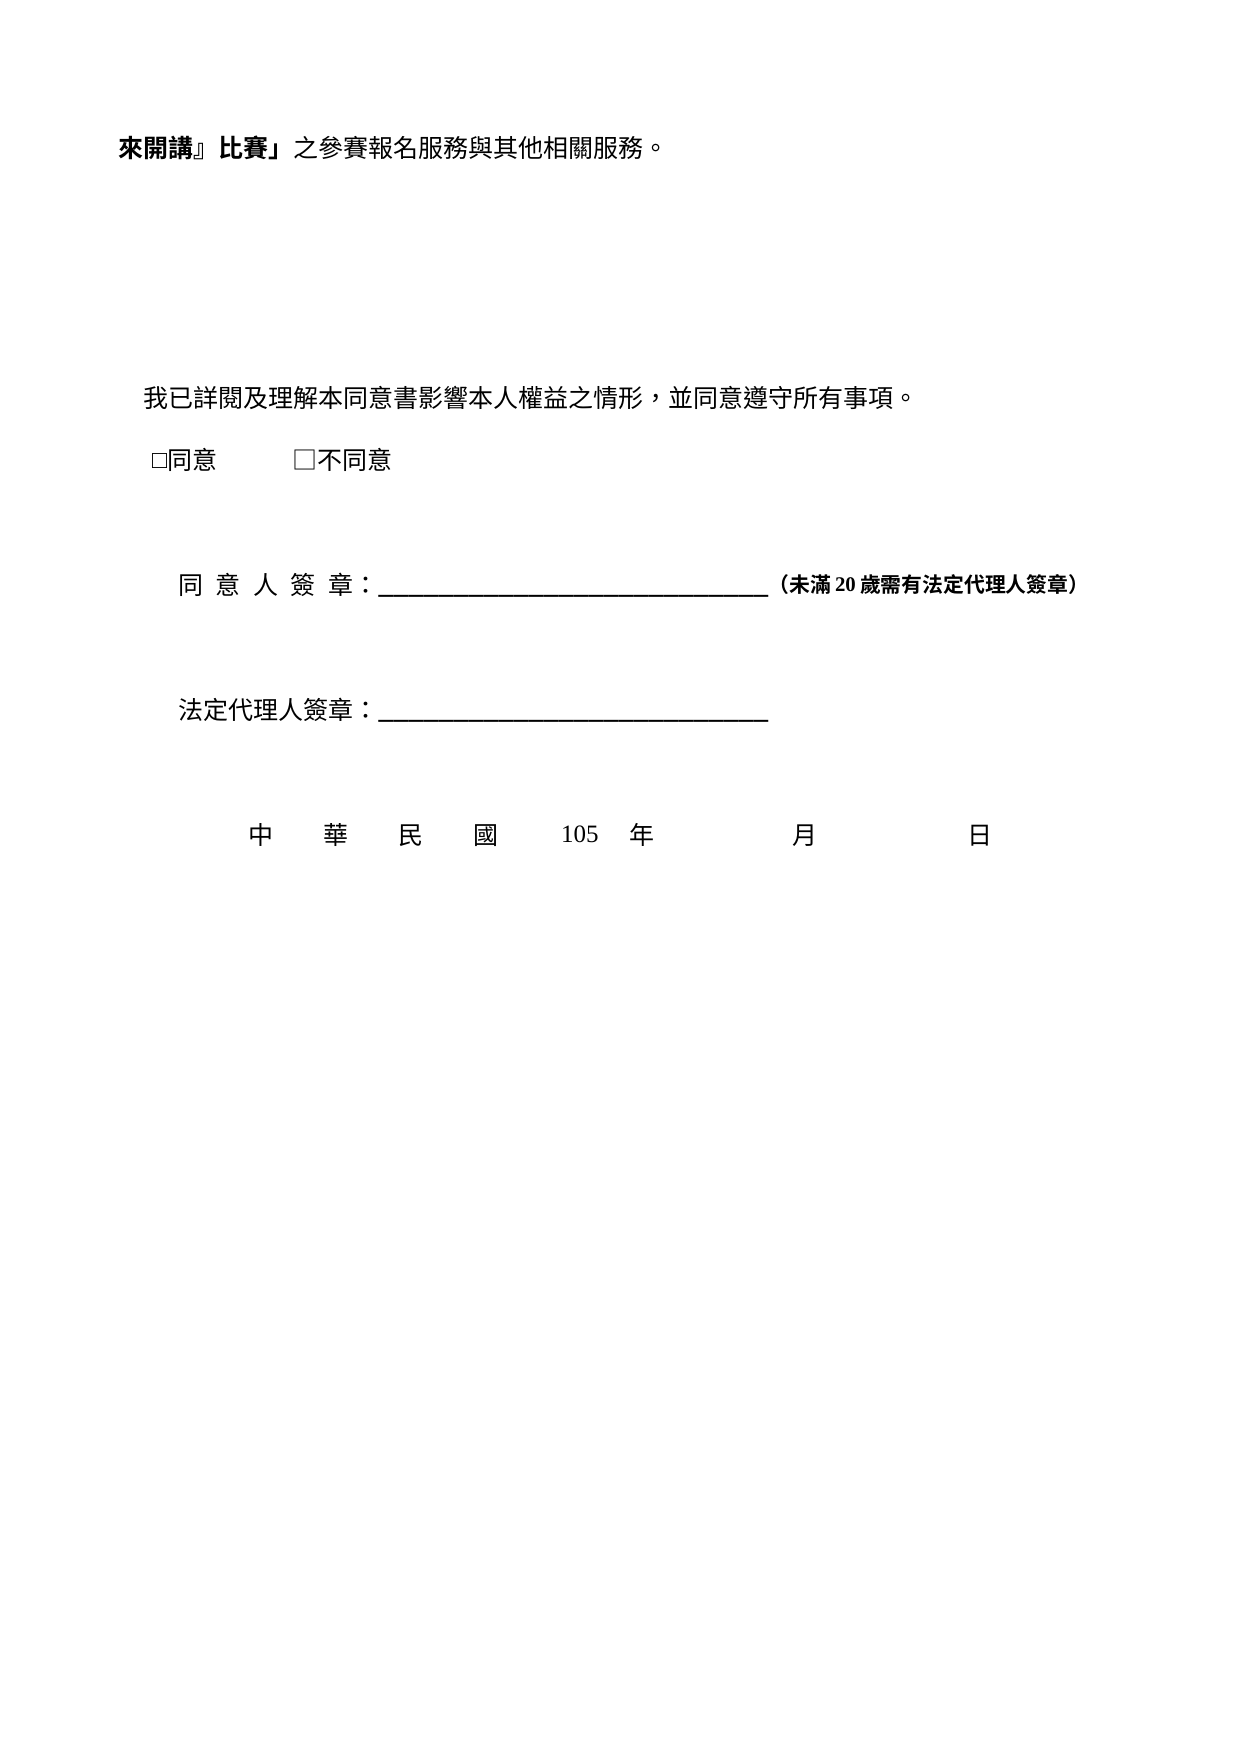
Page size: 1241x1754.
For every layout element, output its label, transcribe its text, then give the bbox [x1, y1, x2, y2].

text 中 華 民 國 105 年 月 日 [118, 792, 1122, 854]
text 來開講』比賽」之參賽報名服務與其他相關服務。 [118, 104, 1122, 167]
text 法定代理人簽章：__________________________ [118, 667, 1122, 729]
text 我已詳閱及理解本同意書影響本人權益之情形，並同意遵守所有事項。 [118, 354, 1122, 417]
text □同意 □不同意 [118, 417, 1122, 479]
text 同 意 人 簽 章：__________________________（未滿20歲需有法定代理人簽章） [118, 542, 1122, 604]
